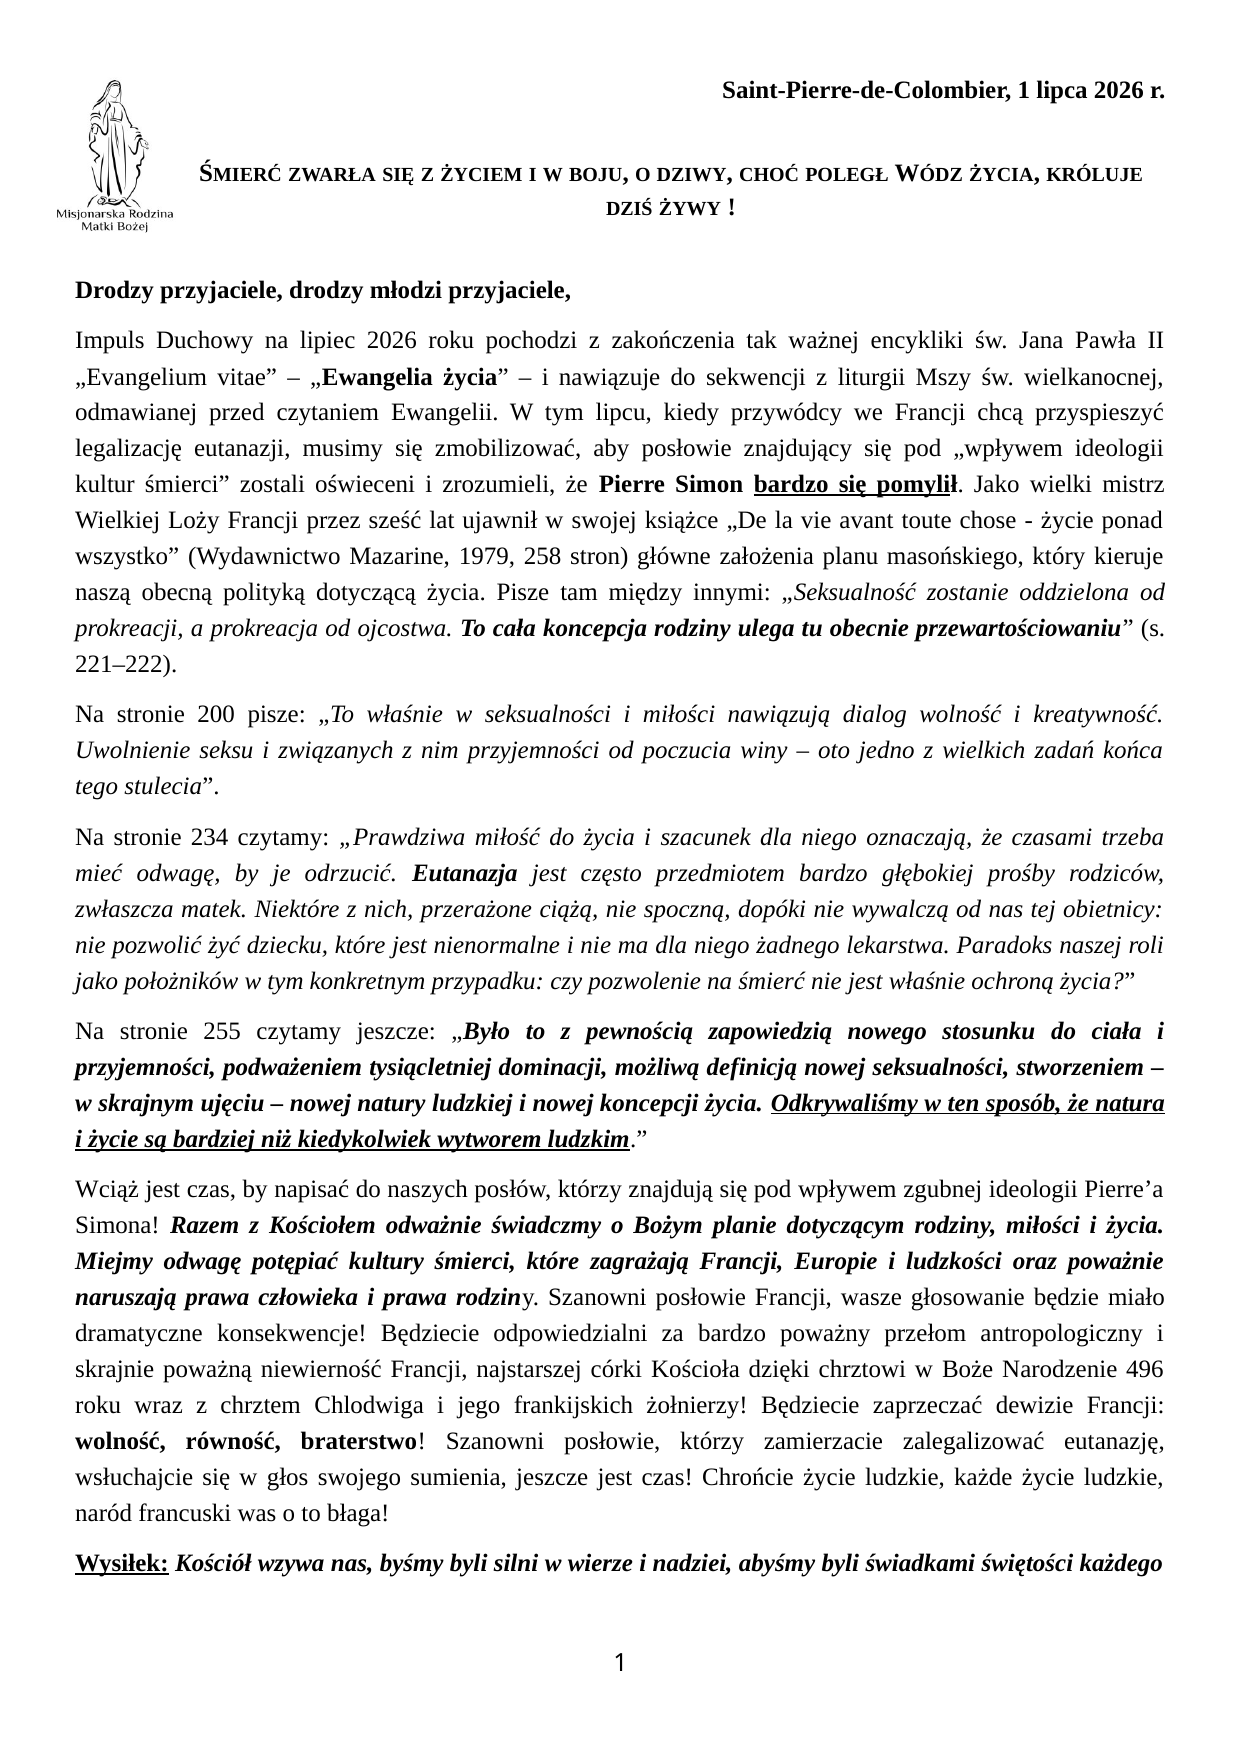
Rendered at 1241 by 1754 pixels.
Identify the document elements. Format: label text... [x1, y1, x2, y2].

text Na stronie 255 czytamy jeszcze: „Było to z pewnością zapowiedzią nowego stosunku do ciała i przyjemności, podważeniem tysiącletniej dominacji, możliwą definicją nowej seksualności, stworzeniem – w skrajnym ujęciu – nowej natury ludzkiej i nowej koncepcji życia. Odkrywaliśmy w ten sposób, że natura i życie są bardziej niż kiedykolwiek wytworem ludzkim.” [75, 1016, 1165, 1153]
text Wciąż jest czas, by napisać do naszych posłów, którzy znajdują się pod wpływem zgubnej ideologii Pierre’a Simona! Razem z Kościołem odważnie świadczmy o Bożym planie dotyczącym rodziny, miłości i życia. Miejmy odwagę potępiać kultury śmierci, które zagrażają Francji, Europie i ludzkości oraz poważnie naruszają prawa człowieka i prawa rodziny. Szanowni posłowie Francji, wasze głosowanie będzie miało dramatyczne konsekwencje! Będziecie odpowiedzialni za bardzo poważny przełom antropologiczny i skrajnie poważną niewierność Francji, najstarszej córki Kościoła dzięki chrztowi w Boże Narodzenie 496 roku wraz z chrztem Chlodwiga i jego frankijskich żołnierzy! Będziecie zaprzeczać dewizie Francji: wolność, równość, braterstwo! Szanowni posłowie, którzy zamierzacie zalegalizować eutanazję, wsłuchajcie się w głos swojego sumienia, jeszcze jest czas! Chrońcie życie ludzkie, każde życie ludzkie, naród francuski was o to błaga! [75, 1174, 1165, 1527]
text Na stronie 200 pisze: „To właśnie w seksualności i miłości nawiązują dialog wolność i kreatywność. Uwolnienie seksu i związanych z nim przyjemności od poczucia winy – oto jedno z wielkich zadań końca tego stulecia”. [75, 699, 1165, 800]
text Saint-Pierre-de-Colombier, 1 lipca 2026 r. [75, 75, 1165, 104]
text Na stronie 234 czytamy: „Prawdziwa miłość do życia i szacunek dla niego oznaczają, że czasami trzeba mieć odwagę, by je odrzucić. Eutanazja jest często przedmiotem bardzo głębokiej prośby rodziców, zwłaszcza matek. Niektóre z nich, przerażone ciążą, nie spoczną, dopóki nie wywalczą od nas tej obietnicy: nie pozwolić żyć dziecku, które jest nienormalne i nie ma dla niego żadnego lekarstwa. Paradoks naszej roli jako położników w tym konkretnym przypadku: czy pozwolenie na śmierć nie jest właśnie ochroną życia?” [75, 822, 1165, 994]
text Drodzy przyjaciele, drodzy młodzi przyjaciele, [75, 275, 1165, 304]
picture [52, 77, 177, 233]
text Śmierć zwarła się z życiem i w boju, o dziwy, choć poległ Wódz życia, króluje dziś żywy ! [177, 158, 1165, 220]
text Wysiłek: Kościół wzywa nas, byśmy byli silni w wierze i nadziei, abyśmy byli świadkami świętości każdego [75, 1548, 1165, 1577]
text Impuls Duchowy na lipiec 2026 roku pochodzi z zakończenia tak ważnej encykliki św. Jana Pawła II „Evangelium vitae” – „Ewangelia życia” – i nawiązuje do sekwencji z liturgii Mszy św. wielkanocnej, odmawianej przed czytaniem Ewangelii. W tym lipcu, kiedy przywódcy we Francji chcą przyspieszyć legalizację eutanazji, musimy się zmobilizować, aby posłowie znajdujący się pod „wpływem ideologii kultur śmierci” zostali oświeceni i zrozumieli, że Pierre Simon bardzo się pomylił. Jako wielki mistrz Wielkiej Loży Francji przez sześć lat ujawnił w swojej książce „De la vie avant toute chose - życie ponad wszystko” (Wydawnictwo Mazarine, 1979, 258 stron) główne założenia planu masońskiego, który kieruje naszą obecną polityką dotyczącą życia. Pisze tam między innymi: „Seksualność zostanie oddzielona od prokreacji, a prokreacja od ojcostwa. To cała koncepcja rodziny ulega tu obecnie przewartościowaniu” (s. 221–222). [75, 326, 1165, 678]
